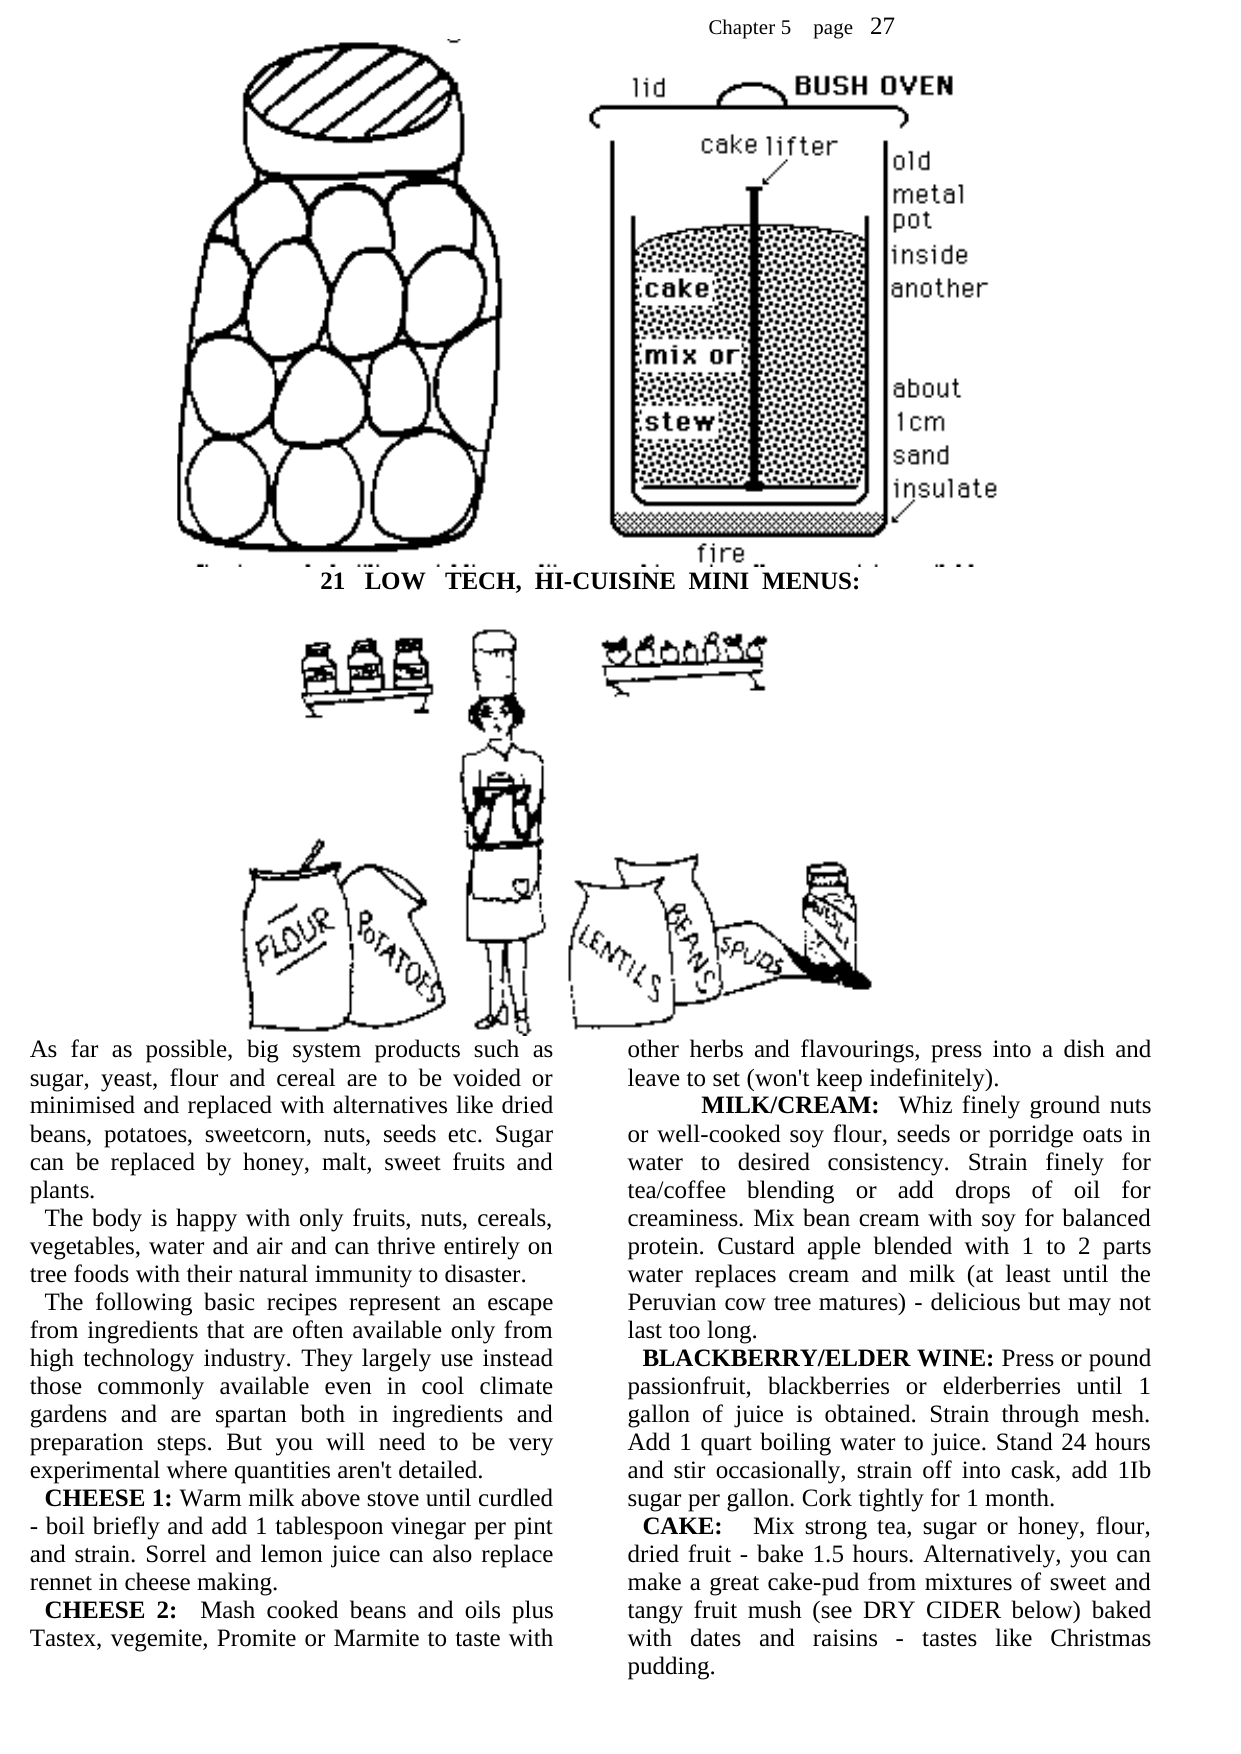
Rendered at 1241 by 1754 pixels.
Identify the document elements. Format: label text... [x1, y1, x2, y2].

text other herbs and flavourings, press into a dish and leave to set (won't keep indefinitely). [627, 1035, 1151, 1091]
text The following basic recipes represent an escape from ingredients that are often available only from high technology industry. They largely use instead those commonly available even in cool climate gardens and are spartan both in ingredients and preparation steps. But you will need to be very experimental where quantities aren't detailed. [29, 1288, 554, 1484]
text The body is happy with only fruits, nuts, cereals, vegetables, water and air and can thrive entirely on tree foods with their natural immunity to disaster. [29, 1203, 554, 1288]
text As far as possible, big system products such as sugar, yeast, flour and cereal are to be voided or minimised and replaced with alternatives like dried beans, potatoes, sweetcorn, nuts, seeds etc. Sugar can be replaced by honey, malt, sweet fruits and plants. [29, 1035, 554, 1203]
text CAKE: Mix strong tea, sugar or honey, flour, dried fruit - bake 1.5 hours. Alternatively, you can make a great cake-pud from mixtures of sweet and tangy fruit mush (see DRY CIDER below) baked with dates and raisins - tastes like Christmas pudding. [627, 1512, 1151, 1680]
text CHEESE 1: Warm milk above stove until curdled - boil briefly and add 1 tablespoon vinegar per pint and strain. Sorrel and lemon juice can also replace rennet in cheese making. [29, 1484, 554, 1596]
text 21 LOW TECH, HI-CUISINE MINI MENUS: [29, 567, 1151, 595]
text MILK/CREAM: Whiz finely ground nuts or well-cooked soy flour, seeds or porridge oats in water to desired consistency. Strain finely for tea/coffee blending or add drops of oil for creaminess. Mix bean cream with soy for balanced protein. Custard apple blended with 1 to 2 parts water replaces cream and milk (at least until the Peruvian cow tree matures) - delicious but may not last too long. [627, 1091, 1151, 1344]
text CHEESE 2: Mash cooked beans and oils plus Tastex, vegemite, Promite or Marmite to taste with [29, 1596, 554, 1652]
text BLACKBERRY/ELDER WINE: Press or pound passionfruit, blackberries or elderberries until 1 gallon of juice is obtained. Strain through mesh. Add 1 quart boiling water to juice. Stand 24 hours and stir occasionally, strain off into cask, add 1Ib sugar per gallon. Cork tightly for 1 month. [627, 1344, 1151, 1512]
